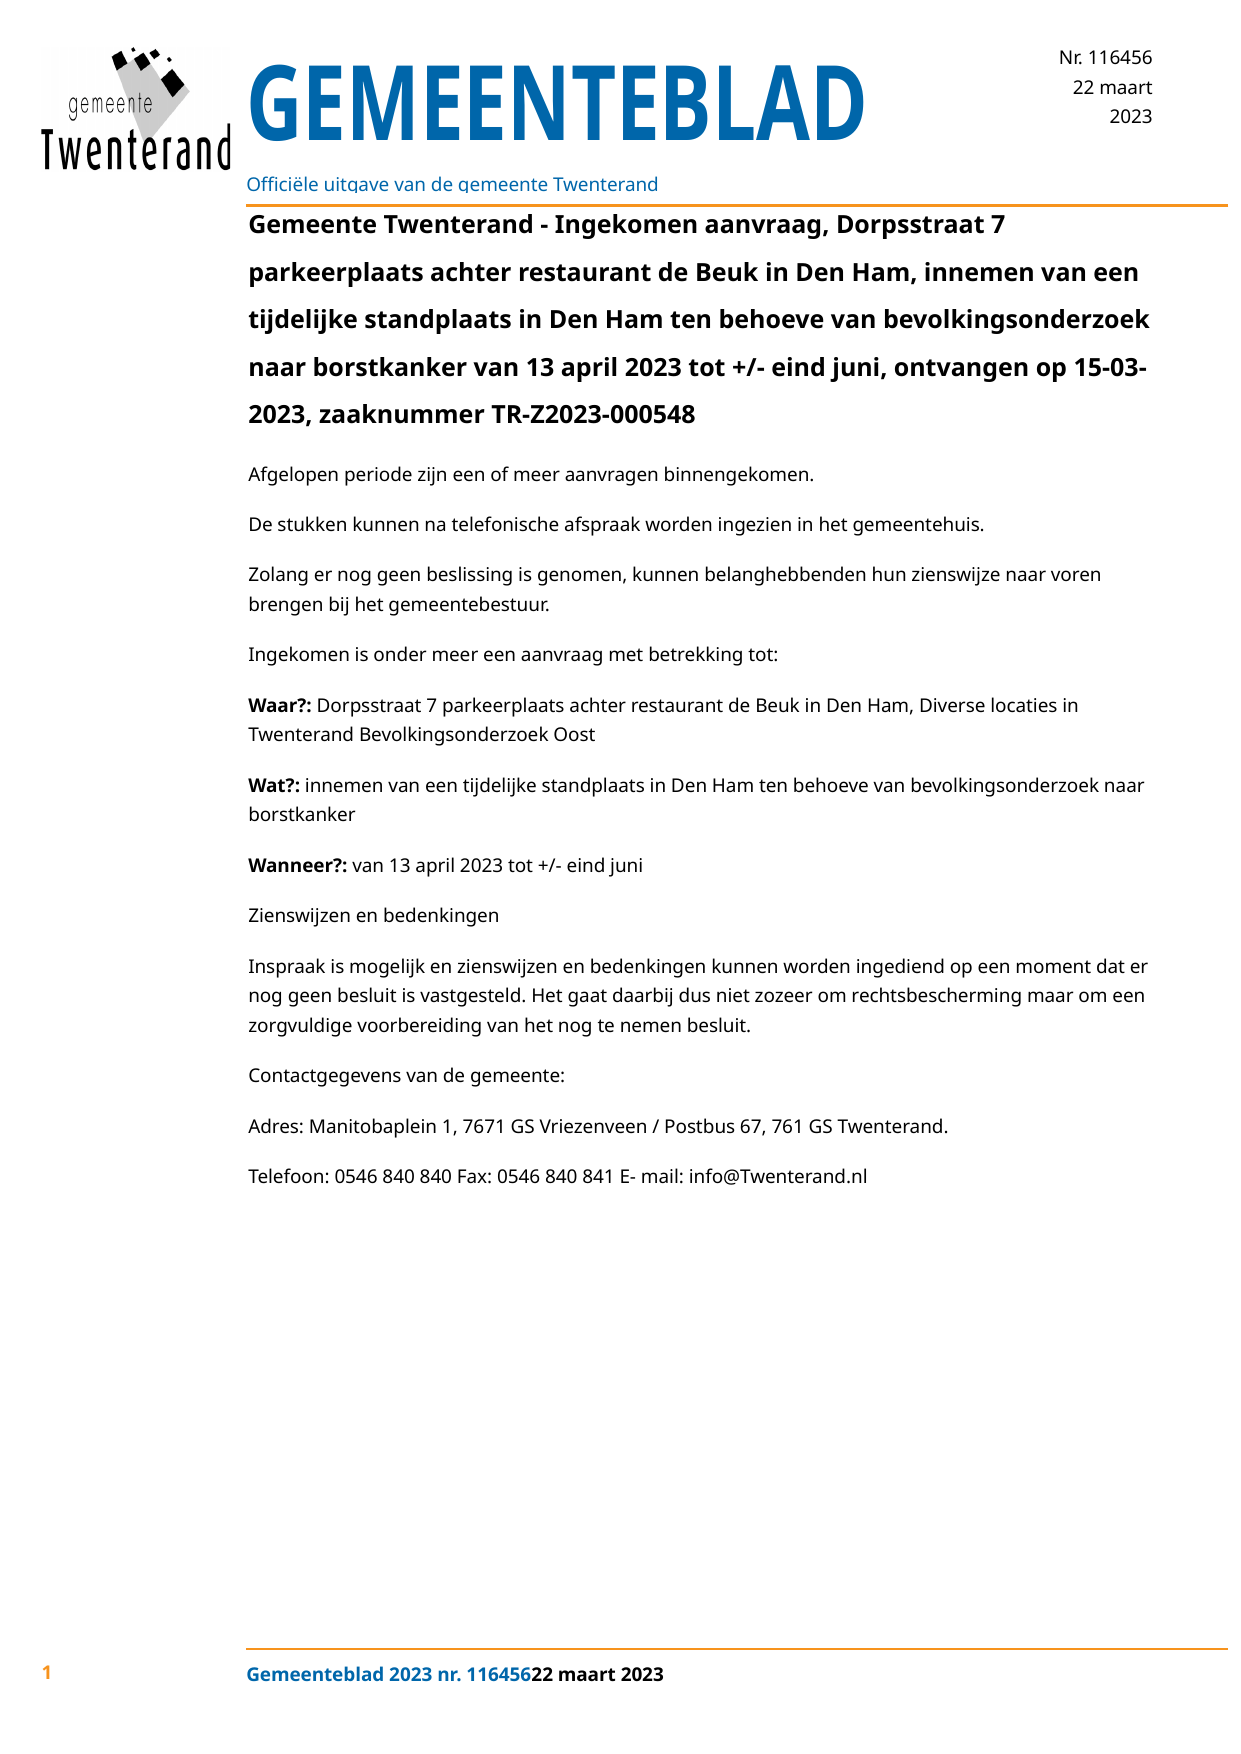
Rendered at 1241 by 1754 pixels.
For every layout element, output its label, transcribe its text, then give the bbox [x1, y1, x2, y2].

text Telefoon: 0546 840 840 Fax: 0546 840 841 E- mail: info@Twenterand.nl [248, 1163, 1152, 1189]
text Waar?: Dorpsstraat 7 parkeerplaats achter restaurant de Beuk in Den Ham, Diverse locaties in Twenterand Bevolkingsonderzoek Oost [248, 692, 1152, 747]
text Gemeente Twenterand - Ingekomen aanvraag, Dorpsstraat 7 parkeerplaats achter restaurant de Beuk in Den Ham, innemen van een tijdelijke standplaats in Den Ham ten behoeve van bevolkingsonderzoek naar borstkanker van 13 april 2023 tot +/- eind juni, ontvangen op 15-03-2023, zaaknummer TR-Z2023-000548 [248, 207, 1152, 431]
text Zolang er nog geen beslissing is genomen, kunnen belanghebbenden hun zienswijze naar voren brengen bij het gemeentebestuur. [248, 562, 1152, 617]
text De stukken kunnen na telefonische afspraak worden ingezien in het gemeentehuis. [248, 511, 1152, 537]
text Adres: Manitobaplein 1, 7671 GS Vriezenveen / Postbus 67, 761 GS Twenterand. [248, 1113, 1152, 1138]
text Wat?: innemen van een tijdelijke standplaats in Den Ham ten behoeve van bevolkingsonderzoek naar borstkanker [248, 772, 1152, 827]
text Contactgegevens van de gemeente: [248, 1062, 1152, 1088]
text Wanneer?: van 13 april 2023 tot +/- eind juni [248, 852, 1152, 878]
text Zienswijzen en bedenkingen [248, 902, 1152, 928]
text Afgelopen periode zijn een of meer aanvragen binnengekomen. [248, 461, 1152, 486]
picture [41, 47, 231, 172]
text Inspraak is mogelijk en zienswijzen en bedenkingen kunnen worden ingediend op een moment dat er nog geen besluit is vastgesteld. Het gaat daarbij dus niet zozeer om rechtsbescherming maar om een zorgvuldige voorbereiding van het nog te nemen besluit. [248, 953, 1152, 1038]
text Ingekomen is onder meer een aanvraag met betrekking tot: [248, 642, 1152, 667]
